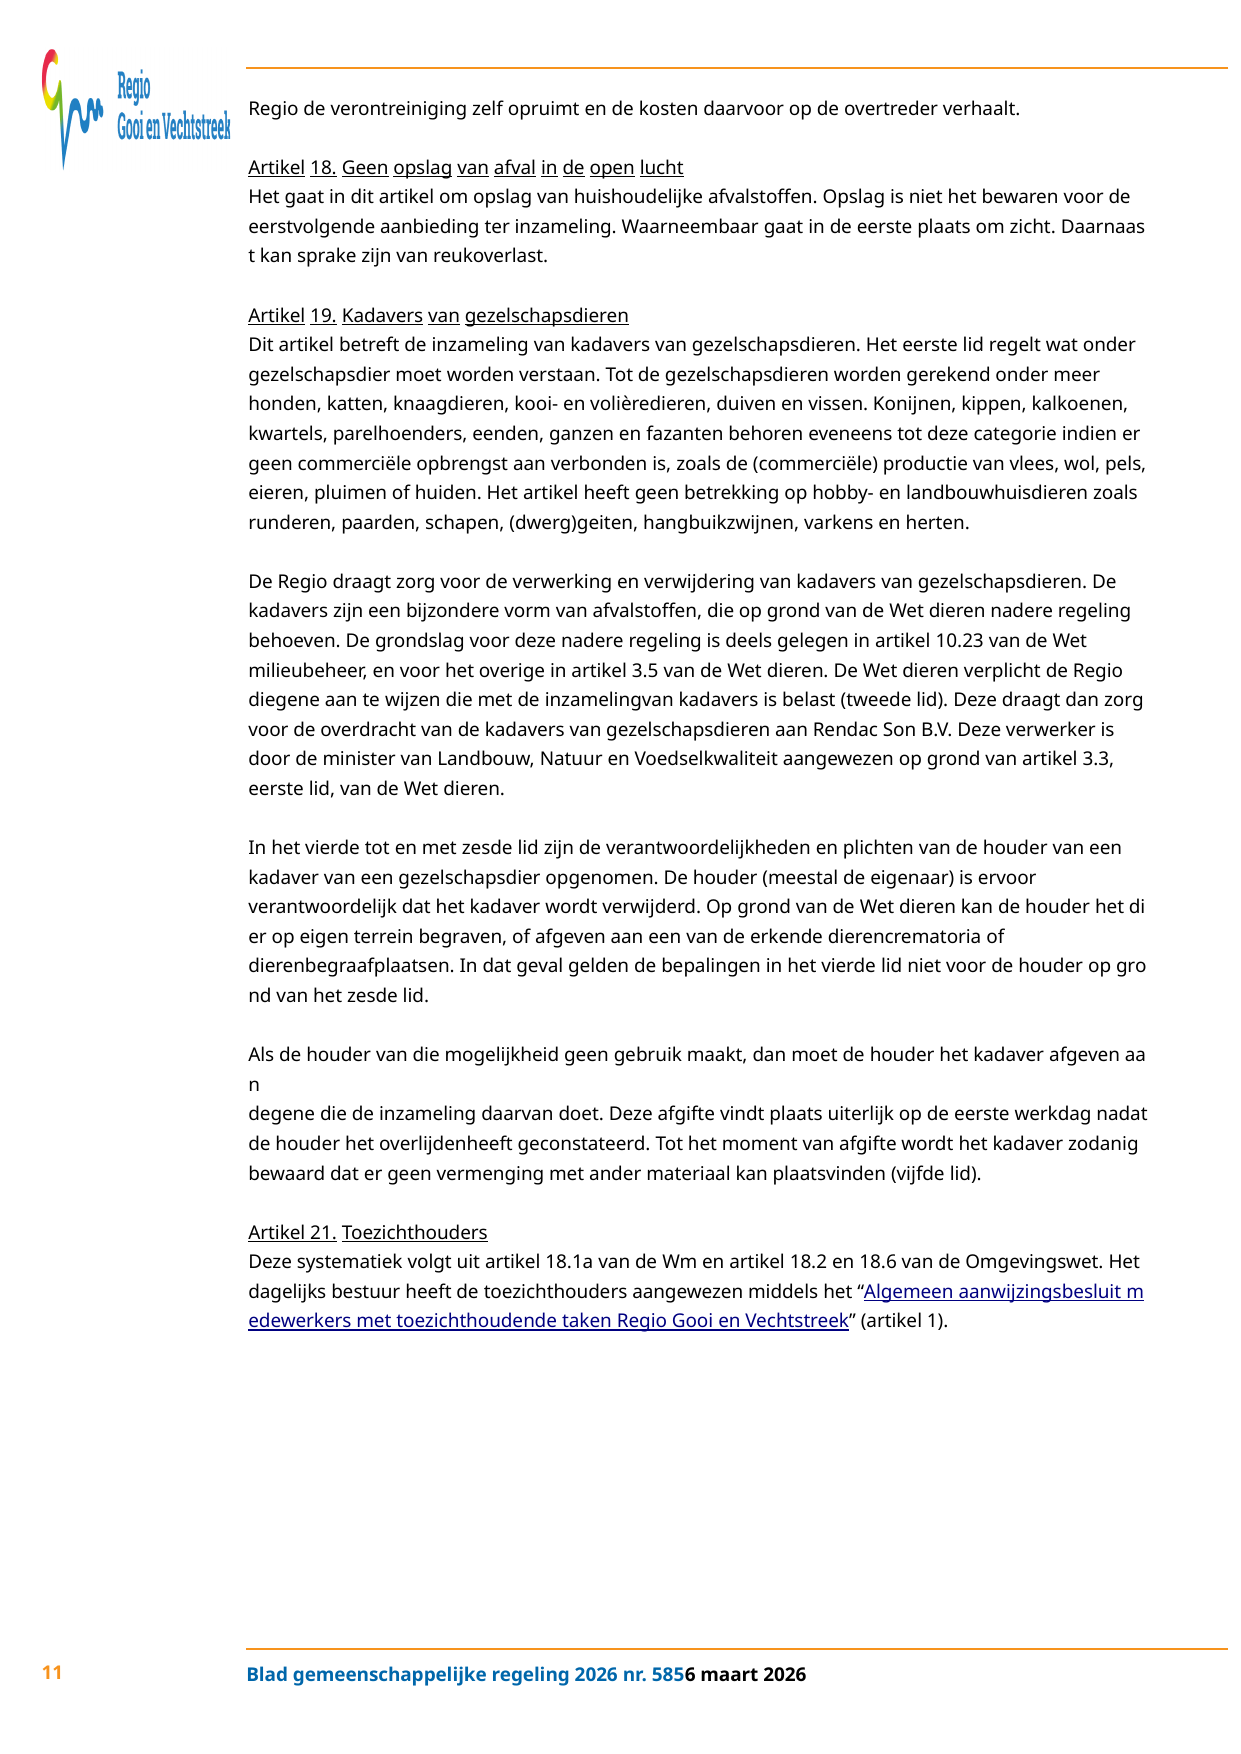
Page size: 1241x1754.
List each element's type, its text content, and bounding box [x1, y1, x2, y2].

picture [41, 47, 231, 172]
text In het vierde tot en met zesde lid zijn de verantwoordelijkheden en plichten van de houder van een kadaver van een gezelschapsdier opgenomen. De houder (meestal de eigenaar) is ervoor verantwoordelijk dat het kadaver wordt verwijderd. Op grond van de Wet dieren kan de houder het dier op eigen terrein begraven, of afgeven aan een van de erkende dierencrematoria of dierenbegraafplaatsen. In dat geval gelden de bepalingen in het vierde lid niet voor de houder op grond van het zesde lid. [248, 834, 1152, 1008]
text Als de houder van die mogelijkheid geen gebruik maakt, dan moet de houder het kadaver afgeven aan degene die de inzameling daarvan doet. Deze afgifte vindt plaats uiterlijk op de eerste werkdag nadat de houder het overlijdenheeft geconstateerd. Tot het moment van afgifte wordt het kadaver zodanig bewaard dat er geen vermenging met ander materiaal kan plaatsvinden (vijfde lid). [248, 1041, 1152, 1186]
text Artikel 19. Kadavers van gezelschapsdieren [248, 302, 1152, 328]
text Het gaat in dit artikel om opslag van huishoudelijke afvalstoffen. Opslag is niet het bewaren voor de eerstvolgende aanbieding ter inzameling. Waarneembaar gaat in de eerste plaats om zicht. Daarnaast kan sprake zijn van reukoverlast. [248, 183, 1152, 268]
text Dit artikel betreft de inzameling van kadavers van gezelschapsdieren. Het eerste lid regelt wat onder gezelschapsdier moet worden verstaan. Tot de gezelschapsdieren worden gerekend onder meer honden, katten, knaagdieren, kooi- en volièredieren, duiven en vissen. Konijnen, kippen, kalkoenen, kwartels, parelhoenders, eenden, ganzen en fazanten behoren eveneens tot deze categorie indien er geen commerciële opbrengst aan verbonden is, zoals de (commerciële) productie van vlees, wol, pels, eieren, pluimen of huiden. Het artikel heeft geen betrekking op hobby- en landbouwhuisdieren zoals runderen, paarden, schapen, (dwerg)geiten, hangbuikzwijnen, varkens en herten. [248, 331, 1152, 535]
text Deze systematiek volgt uit artikel 18.1a van de Wm en artikel 18.2 en 18.6 van de Omgevingswet. Het dagelijks bestuur heeft de toezichthouders aangewezen middels het “Algemeen aanwijzingsbesluit medewerkers met toezichthoudende taken Regio Gooi en Vechtstreek” (artikel 1). [248, 1248, 1152, 1333]
text Regio de verontreiniging zelf opruimt en de kosten daarvoor op de overtreder verhaalt. [248, 95, 1152, 121]
text Artikel 21. Toezichthouders [248, 1219, 1152, 1245]
text De Regio draagt zorg voor de verwerking en verwijdering van kadavers van gezelschapsdieren. De kadavers zijn een bijzondere vorm van afvalstoffen, die op grond van de Wet dieren nadere regeling behoeven. De grondslag voor deze nadere regeling is deels gelegen in artikel 10.23 van de Wet milieubeheer, en voor het overige in artikel 3.5 van de Wet dieren. De Wet dieren verplicht de Regio diegene aan te wijzen die met de inzamelingvan kadavers is belast (tweede lid). Deze draagt dan zorg voor de overdracht van de kadavers van gezelschapsdieren aan Rendac Son B.V. Deze verwerker is door de minister van Landbouw, Natuur en Voedselkwaliteit aangewezen op grond van artikel 3.3, eerste lid, van de Wet dieren. [248, 568, 1152, 801]
text Artikel 18. Geen opslag van afval in de open lucht [248, 154, 1152, 180]
